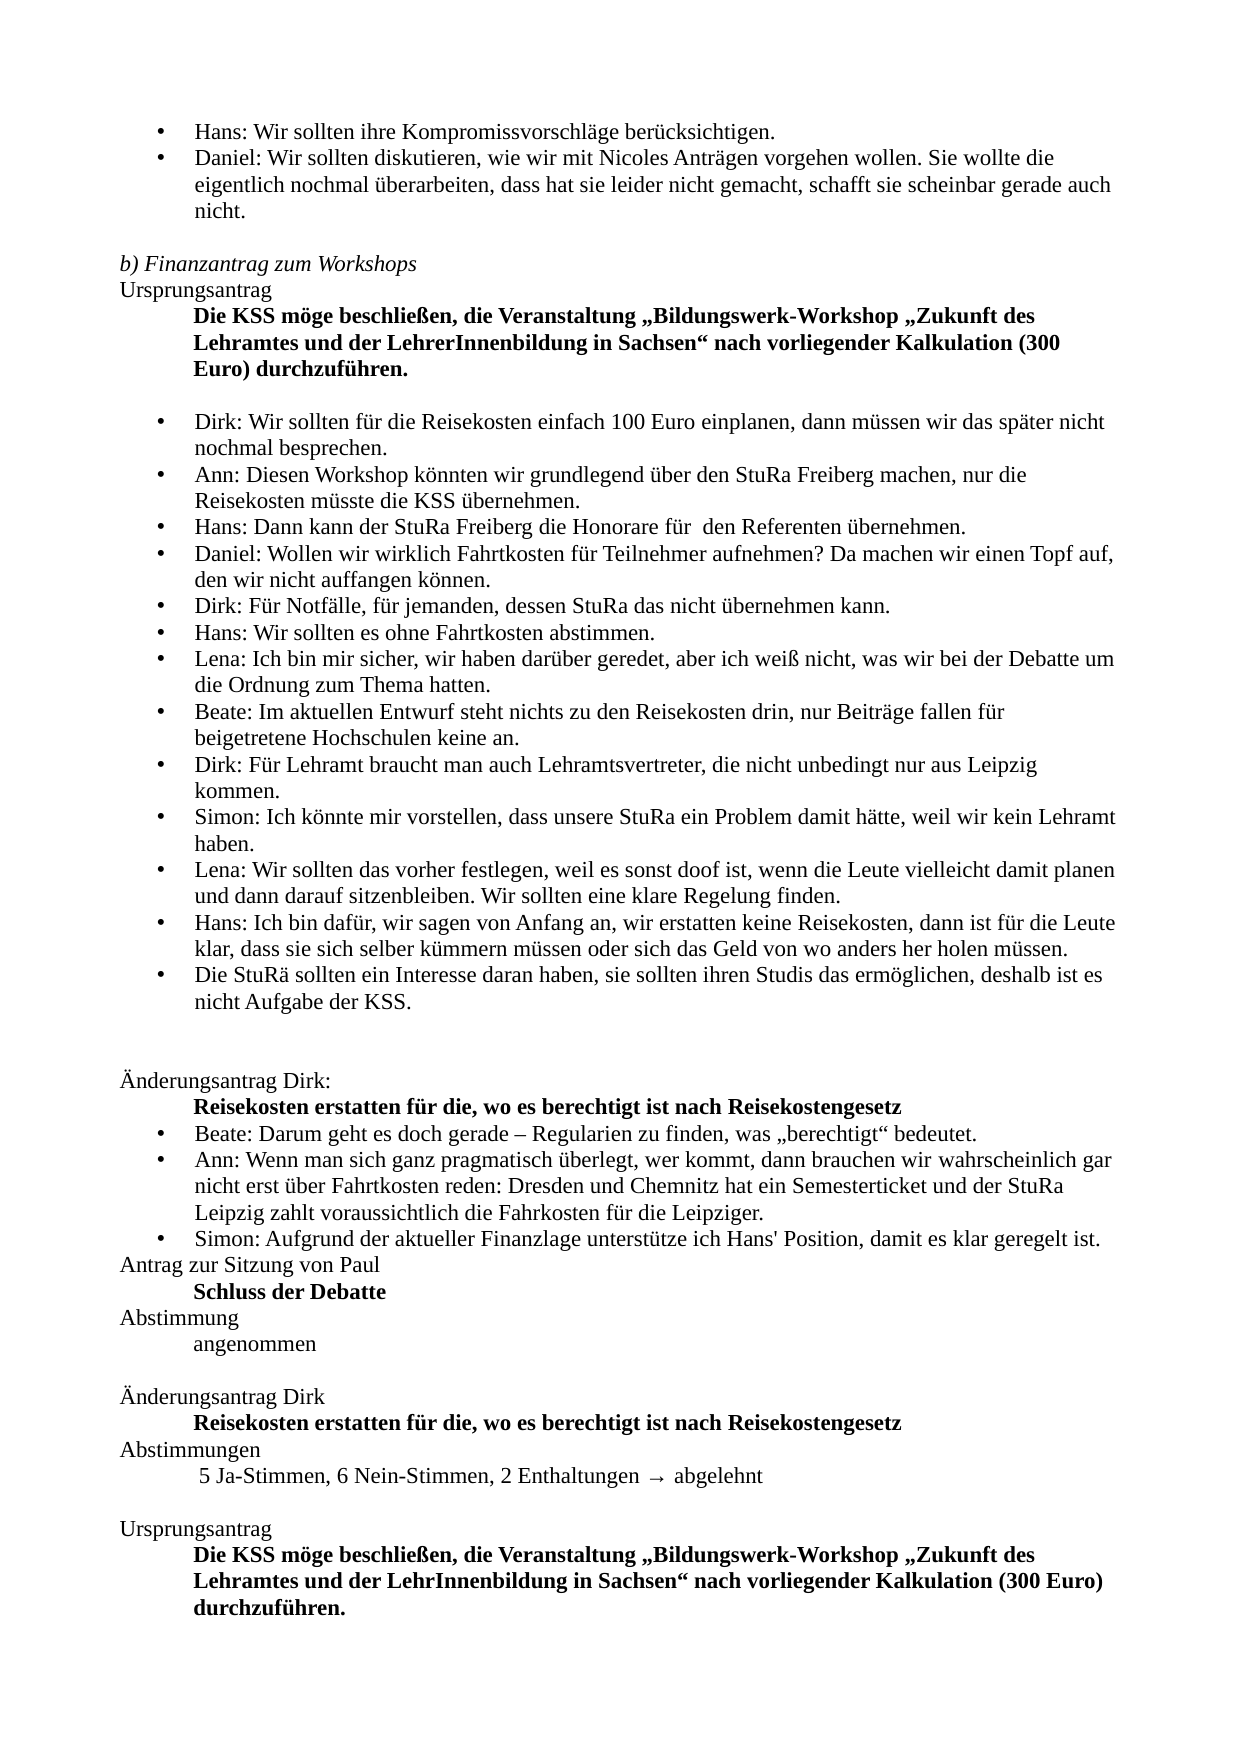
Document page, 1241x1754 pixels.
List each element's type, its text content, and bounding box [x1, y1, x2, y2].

list Dirk: Für Lehramt braucht man auch Lehramtsvertreter, die nicht unbedingt nur aus Leipzig kommen. [157, 751, 1122, 803]
list Hans: Wir sollten es ohne Fahrtkosten abstimmen. [157, 619, 1122, 645]
text Änderungsantrag Dirk: [119, 1067, 1122, 1093]
list Die StuRä sollten ein Interesse daran haben, sie sollten ihren Studis das ermöglichen, deshalb ist es nicht Aufgabe der KSS. [157, 961, 1122, 1014]
list Simon: Ich könnte mir vorstellen, dass unsere StuRa ein Problem damit hätte, weil wir kein Lehramt haben. [157, 803, 1122, 856]
list Ann: Wenn man sich ganz pragmatisch überlegt, wer kommt, dann brauchen wir wahrscheinlich gar nicht erst über Fahrtkosten reden: Dresden und Chemnitz hat ein Semesterticket und der StuRa Leipzig zahlt voraussichtlich die Fahrkosten für die Leipziger. [157, 1146, 1122, 1225]
list Beate: Darum geht es doch gerade – Regularien zu finden, was „berechtigt“ bedeutet. [157, 1119, 1122, 1146]
list Dirk: Für Notfälle, für jemanden, dessen StuRa das nicht übernehmen kann. [157, 592, 1122, 619]
list Hans: Wir sollten ihre Kompromissvorschläge berücksichtigen. [157, 118, 1122, 144]
list Simon: Aufgrund der aktueller Finanzlage unterstütze ich Hans' Position, damit es klar geregelt ist. [157, 1225, 1122, 1251]
text Abstimmung [119, 1304, 1122, 1330]
list Beate: Im aktuellen Entwurf steht nichts zu den Reisekosten drin, nur Beiträge fallen für beigetretene Hochschulen keine an. [157, 698, 1122, 751]
list Ann: Diesen Workshop könnten wir grundlegend über den StuRa Freiberg machen, nur die Reisekosten müsste die KSS übernehmen. [157, 461, 1122, 513]
text Änderungsantrag Dirk [119, 1383, 1122, 1409]
text Antrag zur Sitzung von Paul [119, 1251, 1122, 1278]
text Reisekosten erstatten für die, wo es berechtigt ist nach Reisekostengesetz [119, 1093, 1122, 1119]
text 5 Ja-Stimmen, 6 Nein-Stimmen, 2 Enthaltungen → abgelehnt [119, 1462, 1122, 1488]
text Die KSS möge beschließen, die Veranstaltung „Bildungswerk-Workshop „Zukunft des Lehramtes und der LehrInnenbildung in Sachsen“ nach vorliegender Kalkulation (300 Euro) durchzuführen. [119, 1541, 1122, 1620]
list Hans: Dann kann der StuRa Freiberg die Honorare für den Referenten übernehmen. [157, 513, 1122, 540]
list Lena: Ich bin mir sicher, wir haben darüber geredet, aber ich weiß nicht, was wir bei der Debatte um die Ordnung zum Thema hatten. [157, 645, 1122, 698]
text angenommen [119, 1330, 1122, 1357]
text Reisekosten erstatten für die, wo es berechtigt ist nach Reisekostengesetz [119, 1409, 1122, 1436]
text b) Finanzantrag zum Workshops [119, 250, 1122, 276]
list Daniel: Wir sollten diskutieren, wie wir mit Nicoles Anträgen vorgehen wollen. Sie wollte die eigentlich nochmal überarbeiten, dass hat sie leider nicht gemacht, schafft sie scheinbar gerade auch nicht. [157, 144, 1122, 223]
text Schluss der Debatte [119, 1278, 1122, 1304]
list Dirk: Wir sollten für die Reisekosten einfach 100 Euro einplanen, dann müssen wir das später nicht nochmal besprechen. [157, 408, 1122, 461]
text Abstimmungen [119, 1436, 1122, 1462]
list Lena: Wir sollten das vorher festlegen, weil es sonst doof ist, wenn die Leute vielleicht damit planen und dann darauf sitzenbleiben. Wir sollten eine klare Regelung finden. [157, 856, 1122, 909]
text Ursprungsantrag [119, 276, 1122, 303]
text Die KSS möge beschließen, die Veranstaltung „Bildungswerk-Workshop „Zukunft des Lehramtes und der LehrerInnenbildung in Sachsen“ nach vorliegender Kalkulation (300 Euro) durchzuführen. [119, 303, 1122, 382]
text Ursprungsantrag [119, 1515, 1122, 1541]
list Hans: Ich bin dafür, wir sagen von Anfang an, wir erstatten keine Reisekosten, dann ist für die Leute klar, dass sie sich selber kümmern müssen oder sich das Geld von wo anders her holen müssen. [157, 909, 1122, 961]
list Daniel: Wollen wir wirklich Fahrtkosten für Teilnehmer aufnehmen? Da machen wir einen Topf auf, den wir nicht auffangen können. [157, 540, 1122, 592]
